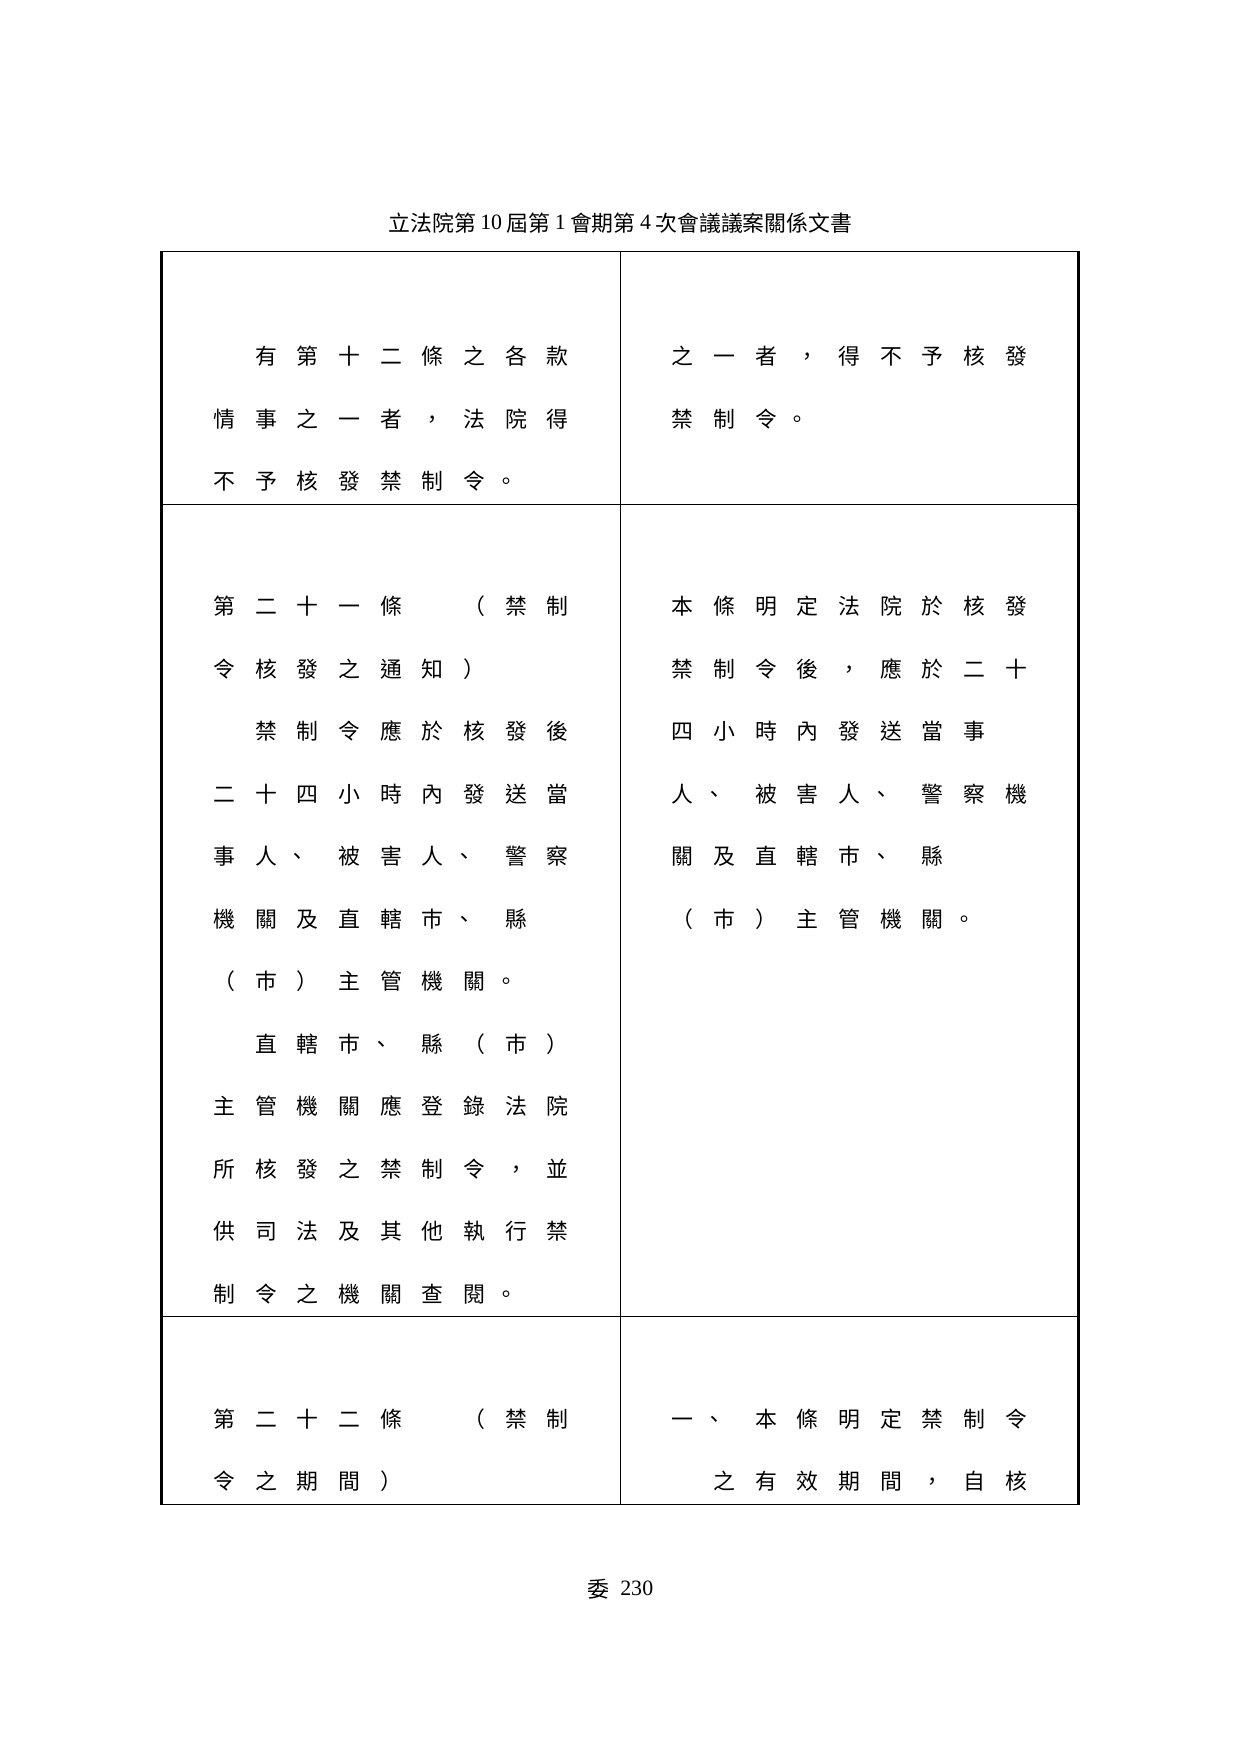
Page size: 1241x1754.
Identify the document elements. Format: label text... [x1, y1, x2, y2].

table_cell 之一者，得不予核發禁制令。 [621, 252, 1077, 504]
table_cell 第二十一條 （禁制令核發之通知） 禁制令應於核發後二十四小時內發送當事人、被害人、警察機關及直轄巿、縣（巿）主管機關。 直轄巿、縣（巿）主管機關應登錄法院所核發之禁制令，並供司法及其他執行禁制令之機關查閱。 [163, 505, 620, 1316]
table_cell 有第十二條之各款情事之一者，法院得不予核發禁制令。 [163, 252, 620, 504]
table_cell 第二十二條 （禁制令之期間） [163, 1317, 620, 1504]
table_cell 本條明定法院於核發禁制令後，應於二十四小時內發送當事人、被害人、警察機關及直轄巿、縣（巿）主管機關。 [621, 505, 1077, 1316]
table_cell 一、本條明定禁制令之有效期間，自核 [621, 1317, 1077, 1504]
